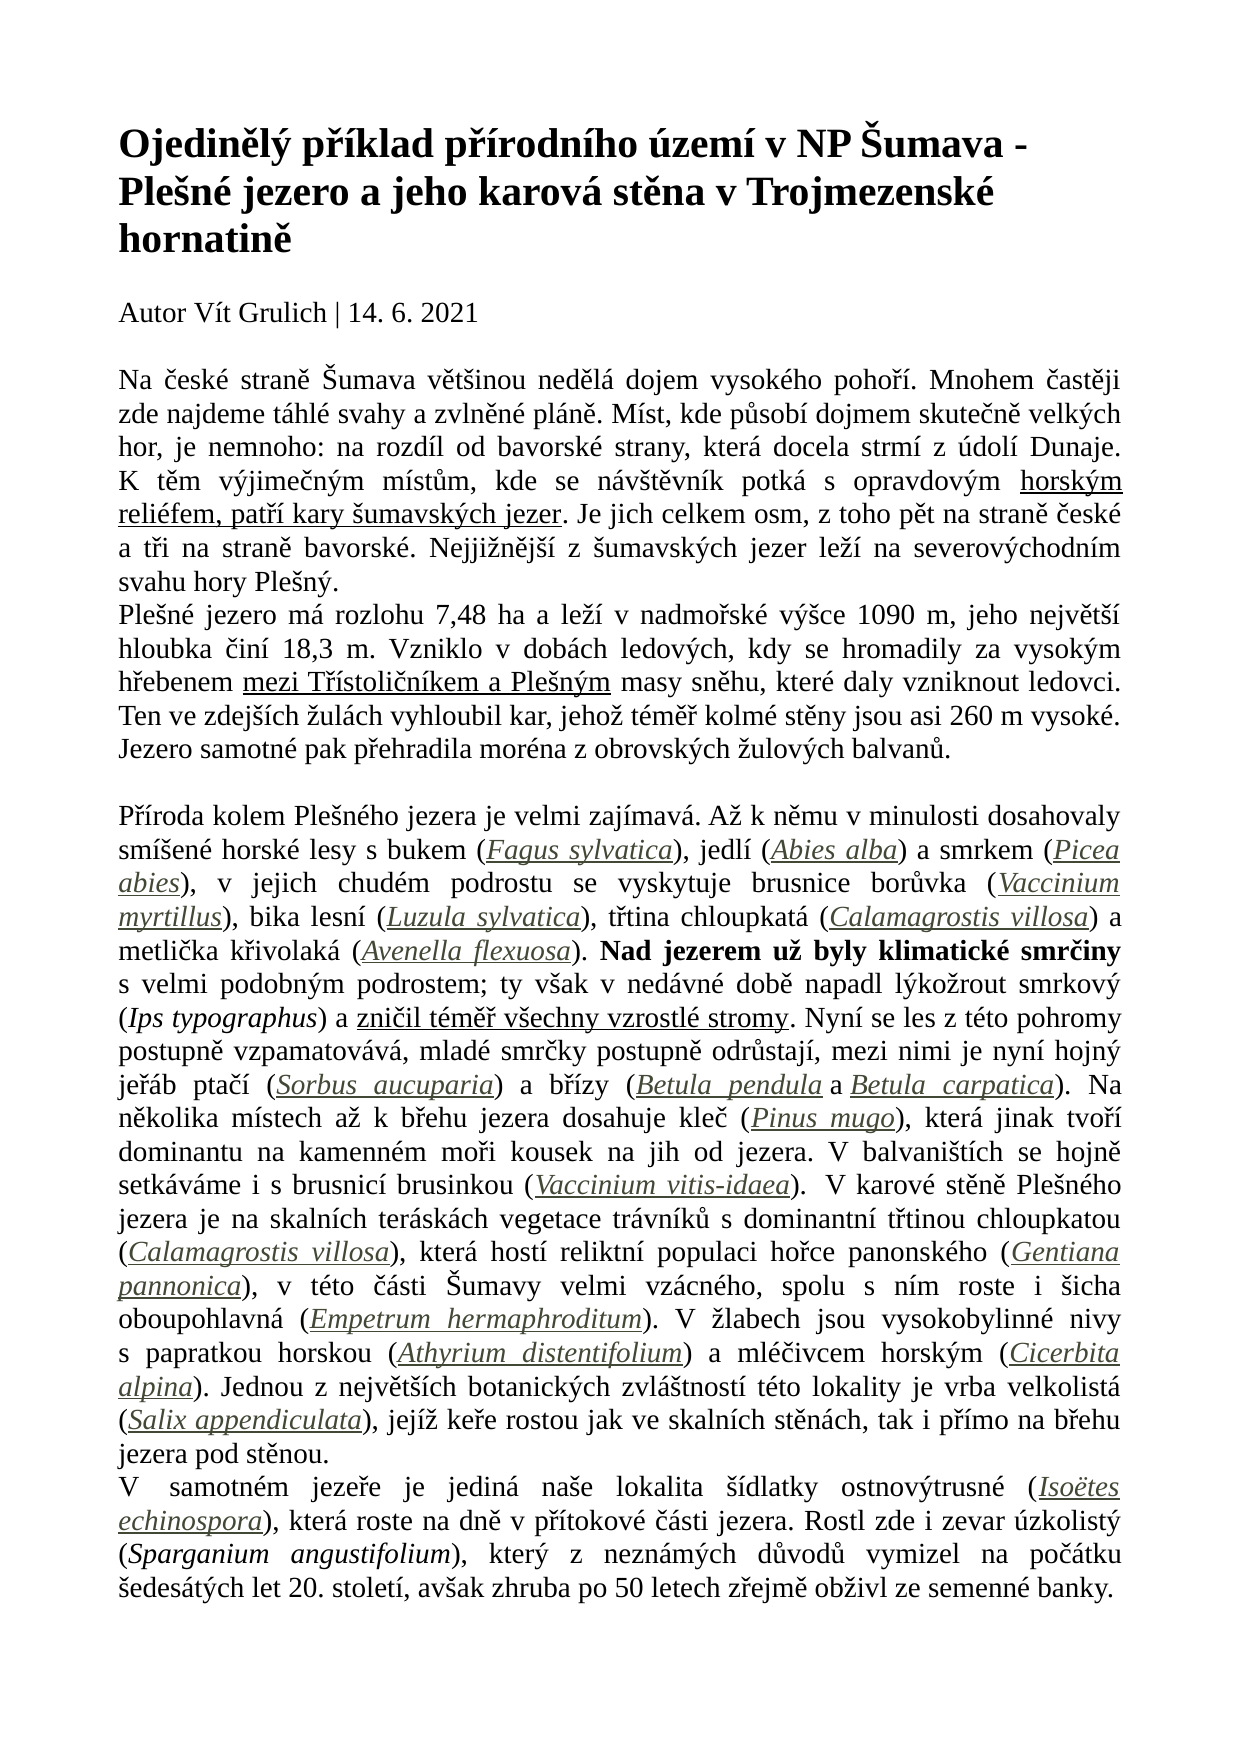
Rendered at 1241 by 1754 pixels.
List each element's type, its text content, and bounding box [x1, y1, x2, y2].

text Na české straně Šumava většinou nedělá dojem vysokého pohoří. Mnohem častěji zde najdeme táhlé svahy a zvlněné pláně. Míst, kde působí dojmem skutečně velkých hor, je nemnoho: na rozdíl od bavorské strany, která docela strmí z údolí Dunaje. K těm výjimečným místům, kde se návštěvník potká s opravdovým horským reliéfem, patří kary šumavských jezer. Je jich celkem osm, z toho pět na straně české a tři na straně bavorské. Nejjižnější z šumavských jezer leží na severovýchodním svahu hory Plešný. [118, 362, 1122, 597]
text Plešné jezero má rozlohu 7,48 ha a leží v nadmořské výšce 1090 m, jeho největší hloubka činí 18,3 m. Vzniklo v dobách ledových, kdy se hromadily za vysokým hřebenem mezi Třístoličníkem a Plešným masy sněhu, které daly vzniknout ledovci. Ten ve zdejších žulách vyhloubil kar, jehož téměř kolmé stěny jsou asi 260 m vysoké. Jezero samotné pak přehradila moréna z obrovských žulových balvanů. [118, 597, 1122, 765]
text V samotném jezeře je jediná naše lokalita šídlatky ostnovýtrusné (Isoëtes echinospora), která roste na dně v přítokové části jezera. Rostl zde i zevar úzkolistý (Sparganium angustifolium), který z neznámých důvodů vymizel na počátku šedesátých let 20. století, avšak zhruba po 50 letech zřejmě obživl ze semenné banky. [118, 1469, 1122, 1603]
text Autor Vít Grulich | 14. 6. 2021 [118, 295, 1122, 329]
text Plešné jezero a jeho karová stěna v Trojmezenské hornatině [118, 166, 1122, 262]
text Ojedinělý příklad přírodního území v NP Šumava - [118, 118, 1122, 166]
text Příroda kolem Plešného jezera je velmi zajímavá. Až k němu v minulosti dosahovaly smíšené horské lesy s bukem (Fagus sylvatica), jedlí (Abies alba) a smrkem (Picea abies), v jejich chudém podrostu se vyskytuje brusnice borůvka (Vaccinium myrtillus), bika lesní (Luzula sylvatica), třtina chloupkatá (Calamagrostis villosa) a metlička křivolaká (Avenella flexuosa). Nad jezerem už byly klimatické smrčiny s velmi podobným podrostem; ty však v nedávné době napadl lýkožrout smrkový (Ips typographus) a zničil téměř všechny vzrostlé stromy. Nyní se les z této pohromy postupně vzpamatovává, mladé smrčky postupně odrůstají, mezi nimi je nyní hojný jeřáb ptačí (Sorbus aucuparia) a břízy (Betula pendula a Betula carpatica). Na několika místech až k břehu jezera dosahuje kleč (Pinus mugo), která jinak tvoří dominantu na kamenném moři kousek na jih od jezera. V balvaništích se hojně setkáváme i s brusnicí brusinkou (Vaccinium vitis-idaea). V karové stěně Plešného jezera je na skalních teráskách vegetace trávníků s dominantní třtinou chloupkatou (Calamagrostis villosa), která hostí reliktní populaci hořce panonského (Gentiana pannonica), v této části Šumavy velmi vzácného, spolu s ním roste i šicha oboupohlavná (Empetrum hermaphroditum). V žlabech jsou vysokobylinné nivy s papratkou horskou (Athyrium distentifolium) a mléčivcem horským (Cicerbita alpina). Jednou z největších botanických zvláštností této lokality je vrba velkolistá (Salix appendiculata), jejíž keře rostou jak ve skalních stěnách, tak i přímo na břehu jezera pod stěnou. [118, 798, 1122, 1469]
